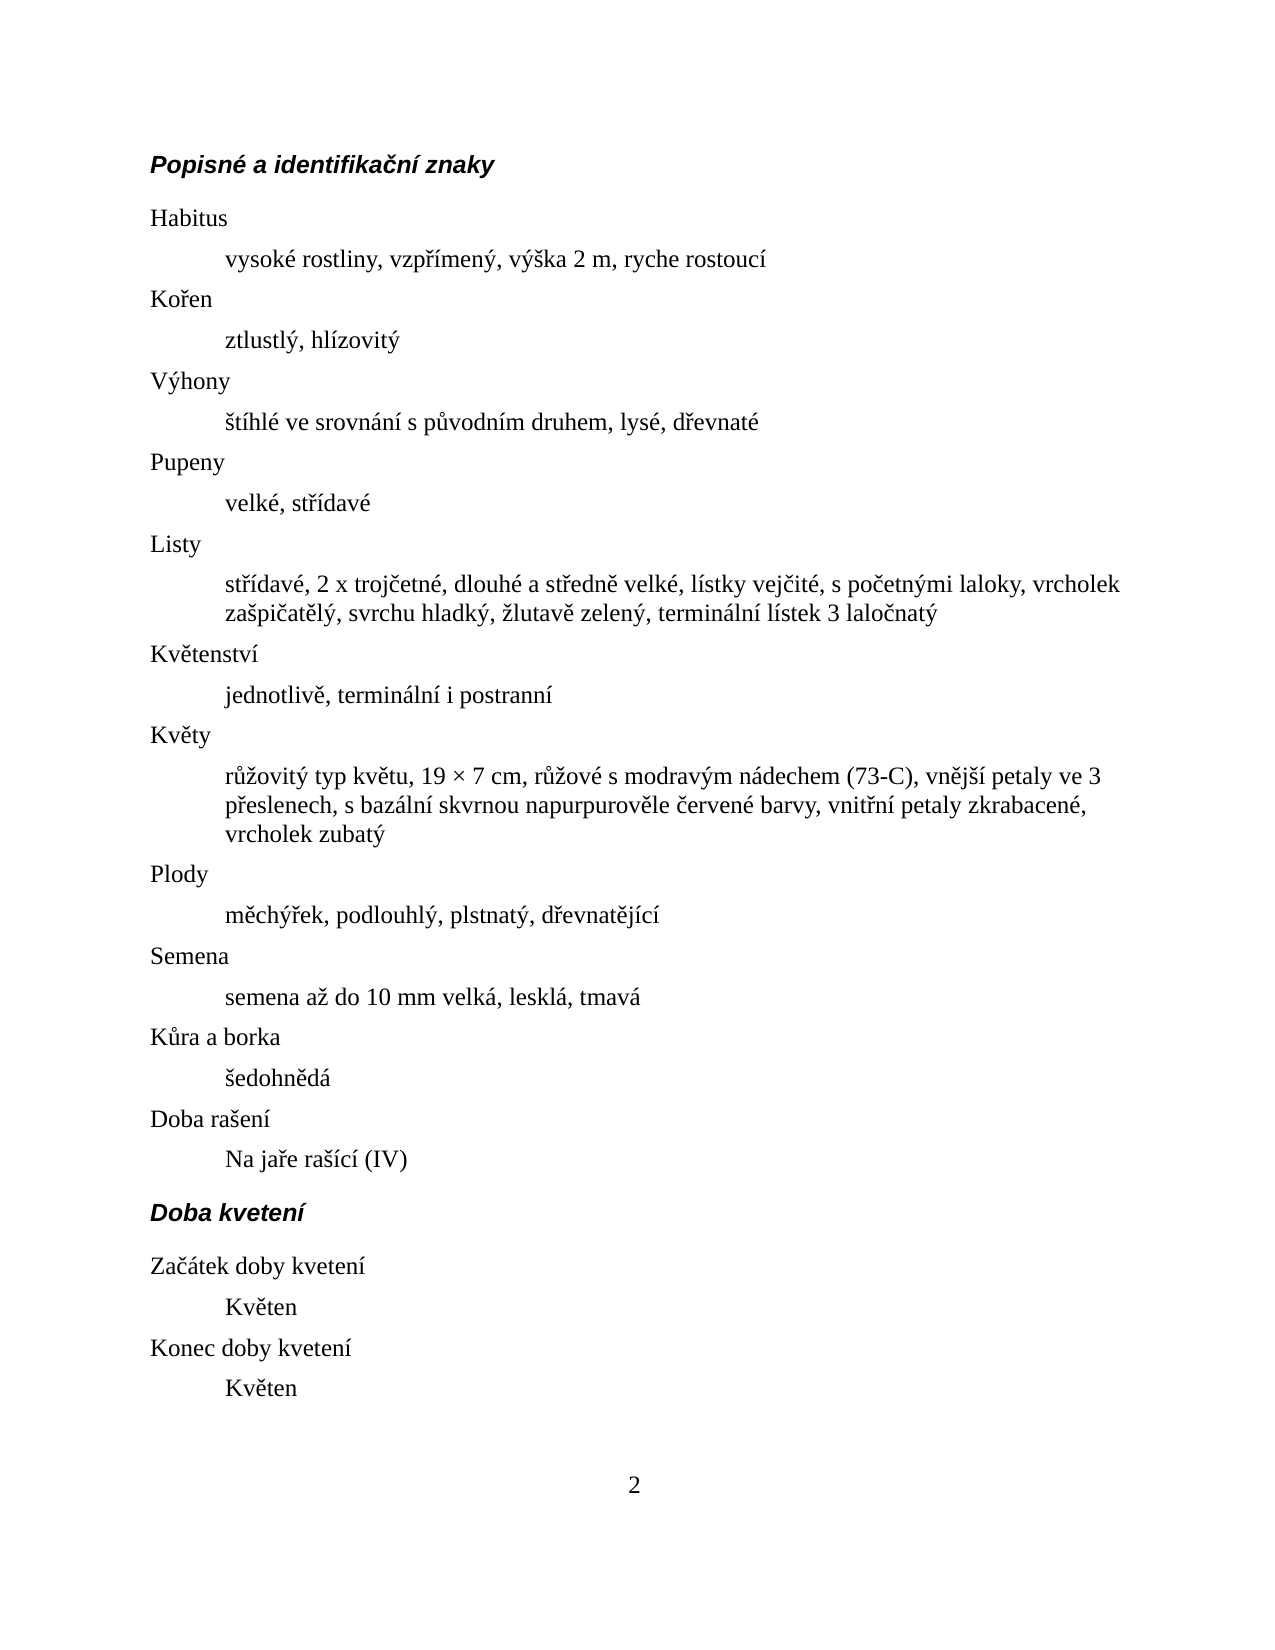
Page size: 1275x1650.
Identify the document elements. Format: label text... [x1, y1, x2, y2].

text jednotlivě, terminální i postranní [225, 680, 1125, 708]
subtitle Doba kvetení [150, 1198, 1125, 1227]
text Semena [150, 941, 1125, 970]
text Listy [150, 529, 1125, 558]
text vysoké rostliny, vzpřímený, výška 2 m, ryche rostoucí [225, 244, 1125, 272]
text Na jaře rašící (IV) [225, 1144, 1125, 1173]
text Kořen [150, 284, 1125, 313]
text Habitus [150, 203, 1125, 232]
text velké, střídavé [225, 488, 1125, 517]
text Konec doby kvetení [150, 1333, 1125, 1362]
text semena až do 10 mm velká, lesklá, tmavá [225, 982, 1125, 1010]
text Květenství [150, 639, 1125, 668]
text Květy [150, 721, 1125, 749]
text ztlustlý, hlízovitý [225, 325, 1125, 354]
text Květen [225, 1292, 1125, 1321]
text střídavé, 2 x trojčetné, dlouhé a středně velké, lístky vejčité, s početnými laloky, vrcholek zašpičatělý, svrchu hladký, žlutavě zelený, terminální lístek 3 laločnatý [225, 569, 1125, 627]
text Květen [225, 1373, 1125, 1402]
text růžovitý typ květu, 19 × 7 cm, růžové s modravým nádechem (73-C), vnější petaly ve 3 přeslenech, s bazální skvrnou napurpurověle červené barvy, vnitřní petaly zkrabacené, vrcholek zubatý [225, 761, 1125, 847]
subtitle Popisné a identifikační znaky [150, 150, 1125, 178]
text Výhony [150, 366, 1125, 395]
text šedohnědá [225, 1063, 1125, 1092]
text Doba rašení [150, 1104, 1125, 1133]
text Kůra a borka [150, 1022, 1125, 1051]
text Pupeny [150, 447, 1125, 476]
text štíhlé ve srovnání s původním druhem, lysé, dřevnaté [225, 407, 1125, 435]
text Začátek doby kvetení [150, 1251, 1125, 1280]
text Plody [150, 859, 1125, 888]
text měchýřek, podlouhlý, plstnatý, dřevnatějící [225, 900, 1125, 929]
